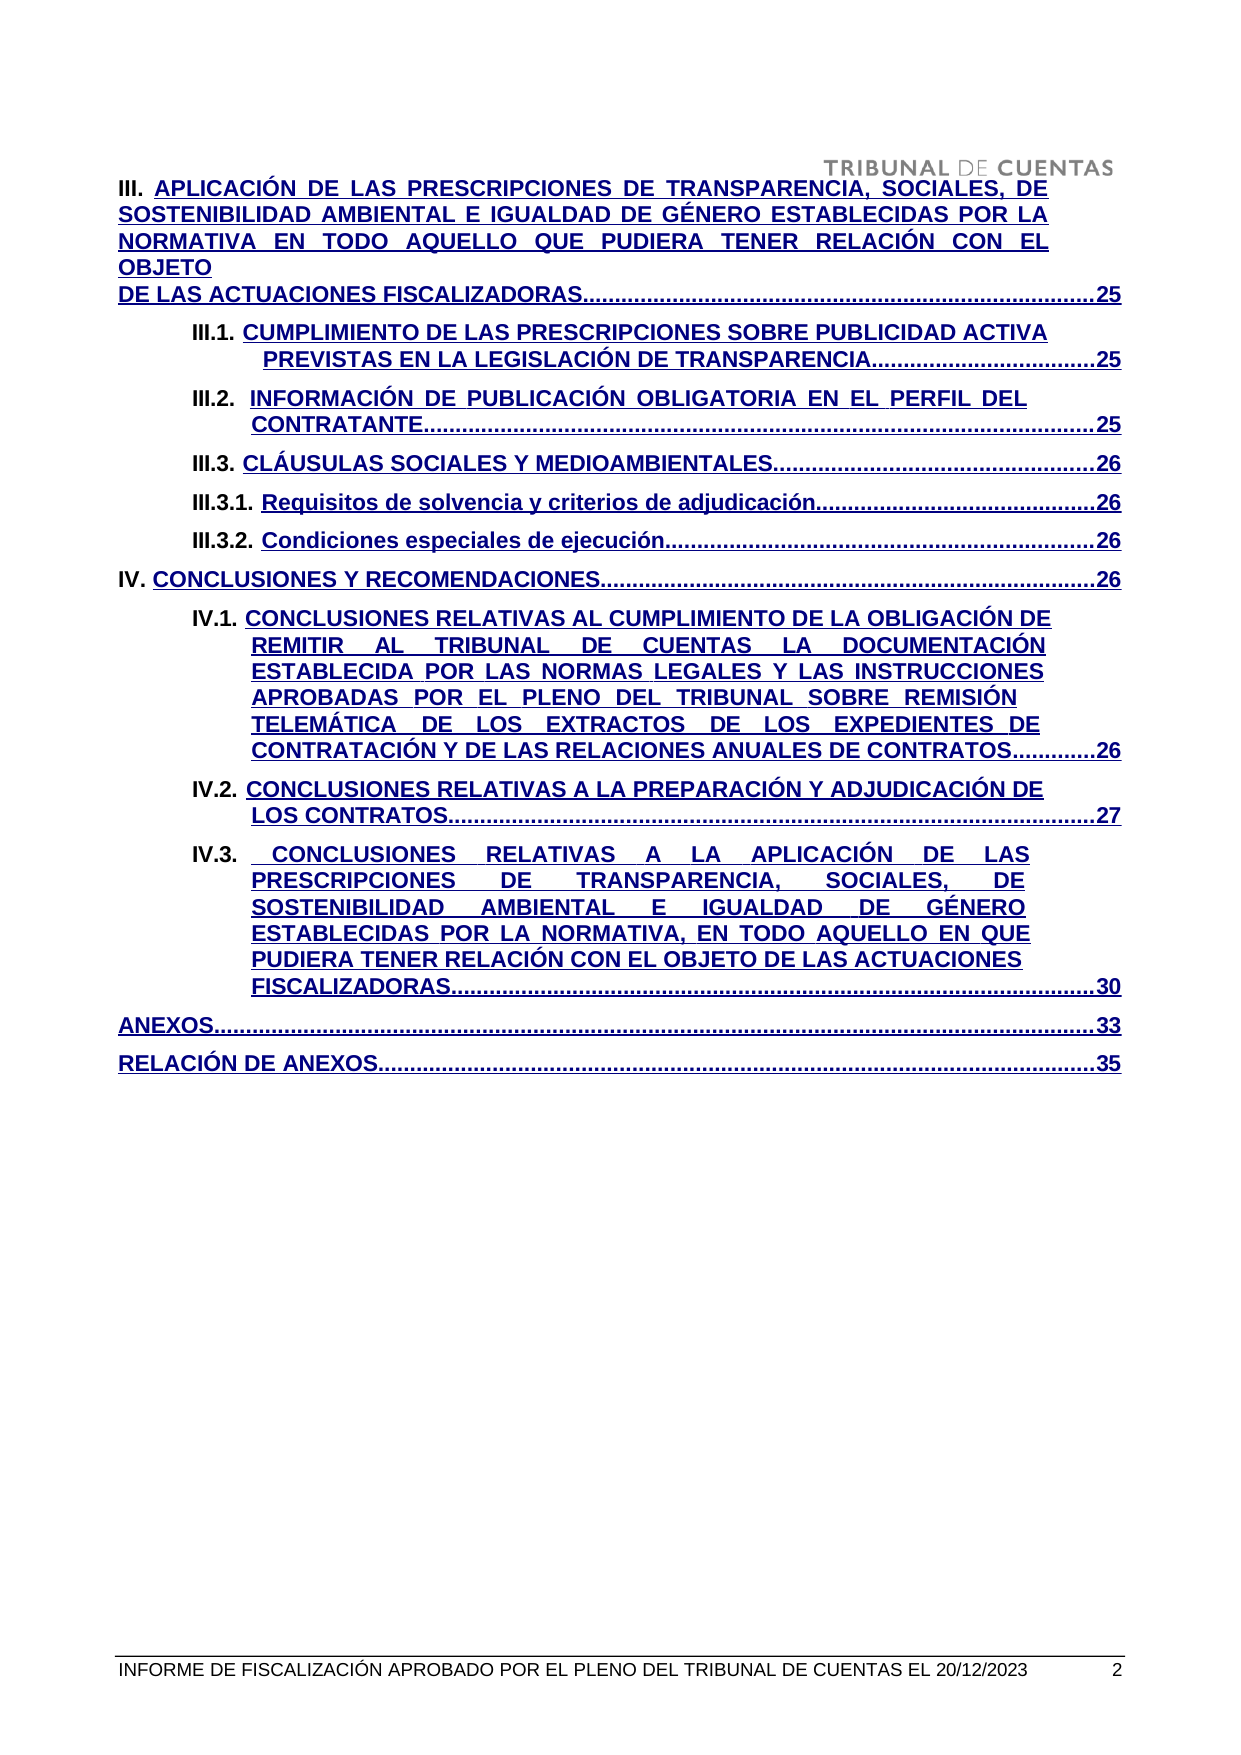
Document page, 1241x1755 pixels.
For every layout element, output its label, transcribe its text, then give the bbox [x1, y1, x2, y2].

list INFORMACIÓN DE PUBLICACIÓN OBLIGATORIA EN EL PERFIL DEL CONTRATANTE 25 [192, 385, 1122, 437]
list OBJETO [118, 252, 1049, 280]
text RELACIÓN DE ANEXOS 35 [118, 1050, 1137, 1077]
list NORMATIVA EN TODO AQUELLO QUE PUDIERA TENER RELACIÓN CON EL [118, 225, 1049, 250]
list CONCLUSIONES RELATIVAS A LA APLICACIÓN DE LAS PRESCRIPCIONES DE TRANSPARENCIA, SOCIALES, DE SOSTENIBILIDAD AMBIENTAL E IGUALDAD DE GÉNERO ESTABLECIDAS POR LA NORMATIVA, EN TODO AQUELLO EN QUE PUDIERA TENER RELACIÓN CON EL OBJETO DE LAS ACTUACIONES FISCALIZADORAS 30 [192, 841, 1122, 999]
list CONCLUSIONES Y RECOMENDACIONES 26 [118, 566, 1137, 593]
list CONCLUSIONES RELATIVAS AL CUMPLIMIENTO DE LA OBLIGACIÓN DE REMITIR AL TRIBUNAL DE CUENTAS LA DOCUMENTACIÓN ESTABLECIDA POR LAS NORMAS LEGALES Y LAS INSTRUCCIONES APROBADAS POR EL PLENO DEL TRIBUNAL SOBRE REMISIÓN TELEMÁTICA DE LOS EXTRACTOS DE LOS EXPEDIENTES DE CONTRATACIÓN Y DE LAS RELACIONES ANUALES DE CONTRATOS 26 [192, 605, 1122, 763]
list CLÁUSULAS SOCIALES Y MEDIOAMBIENTALES 26 [192, 450, 1137, 476]
text DE LAS ACTUACIONES FISCALIZADORAS 25 [118, 281, 1137, 307]
list CUMPLIMIENTO DE LAS PRESCRIPCIONES SOBRE PUBLICIDAD ACTIVA PREVISTAS EN LA LEGISLACIÓN DE TRANSPARENCIA 25 [192, 319, 1122, 372]
list APLICACIÓN DE LAS PRESCRIPCIONES DE TRANSPARENCIA, SOCIALES, DE SOSTENIBILIDAD AMBIENTAL E IGUALDAD DE GÉNERO ESTABLECIDAS POR LA [118, 175, 1049, 224]
list Condiciones especiales de ejecución 26 [192, 527, 1137, 554]
list Requisitos de solvencia y criterios de adjudicación 26 [192, 489, 1137, 515]
text ANEXOS 33 [118, 1012, 1137, 1038]
text LOS CONTRATOS 27 [251, 802, 1137, 828]
list CONCLUSIONES RELATIVAS A LA PREPARACIÓN Y ADJUDICACIÓN DE [192, 776, 1137, 802]
